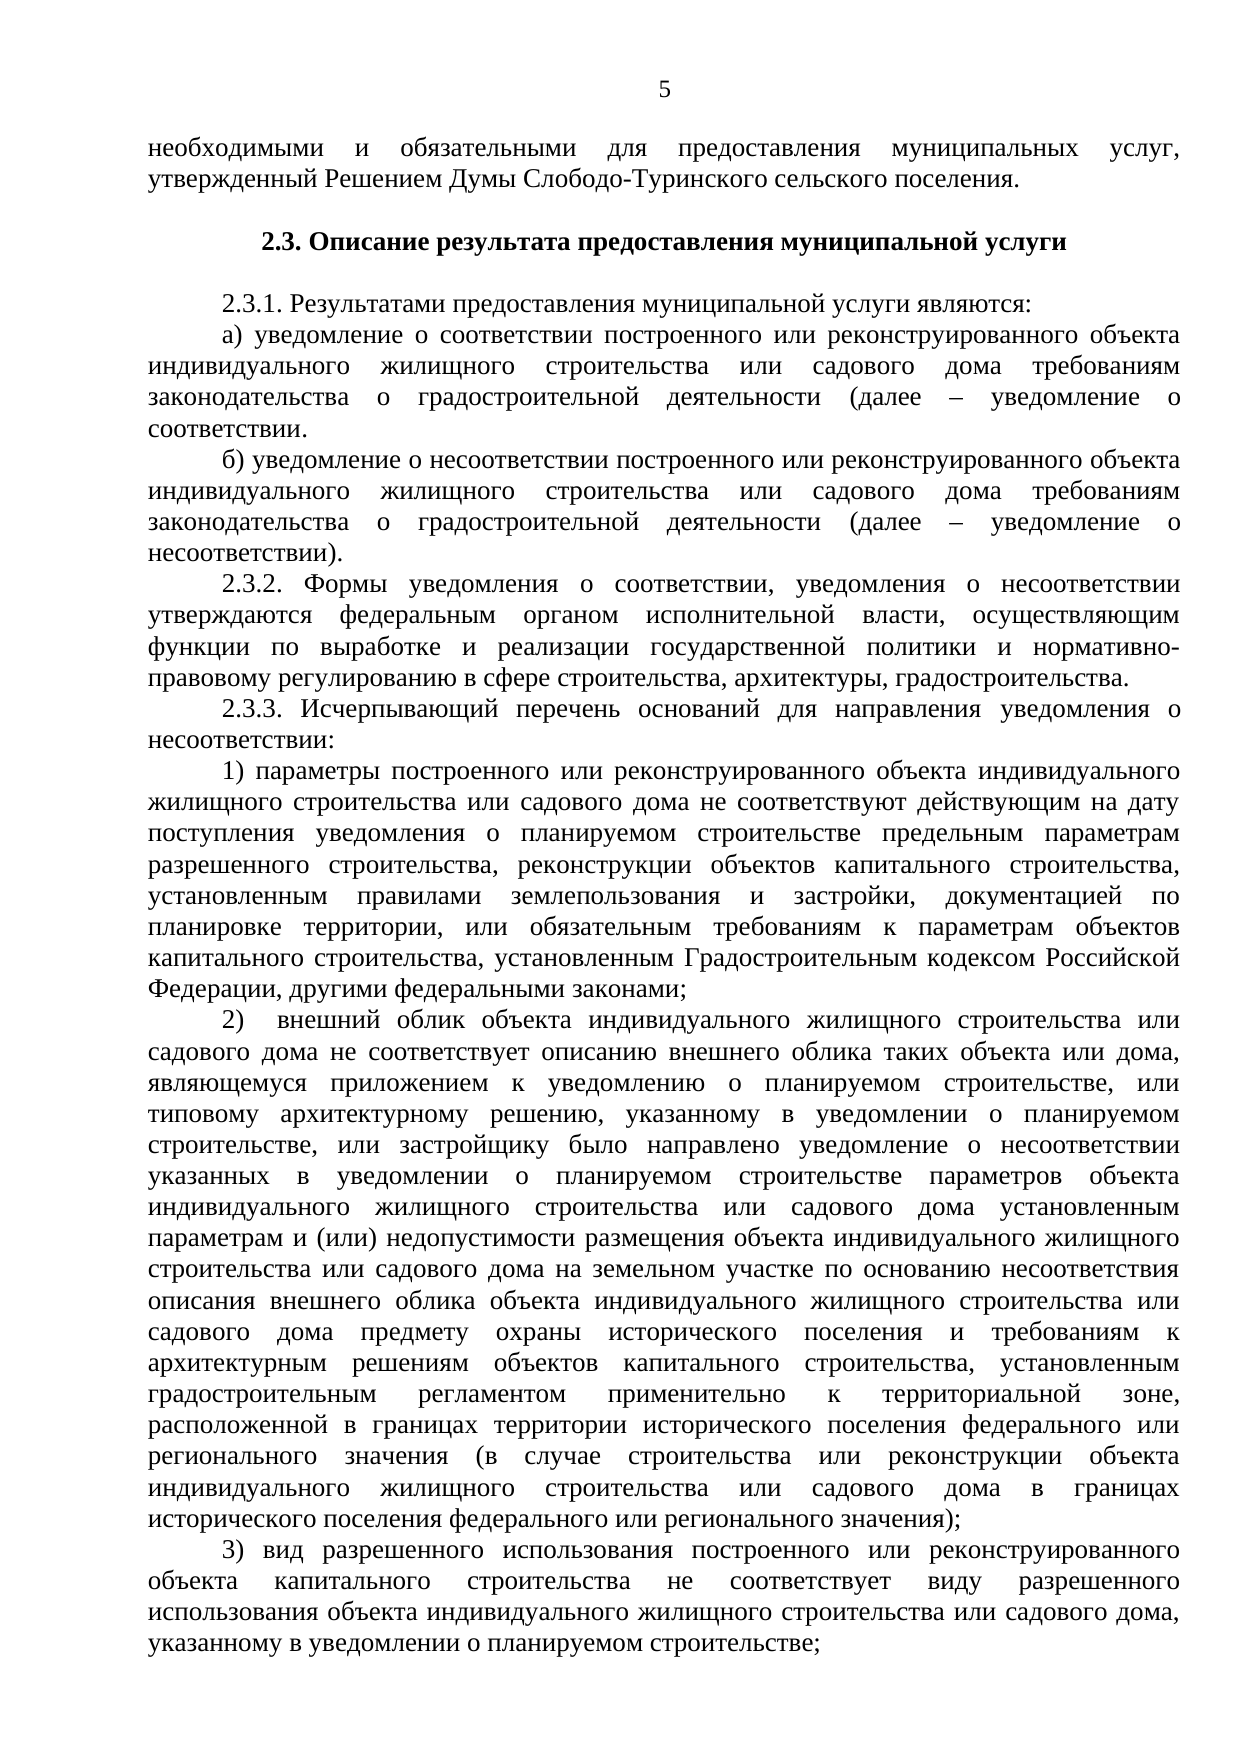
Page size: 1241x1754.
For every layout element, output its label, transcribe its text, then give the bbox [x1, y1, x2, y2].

text 2.3. Описание результата предоставления муниципальной услуги [148, 225, 1181, 256]
text 2.3.3. Исчерпывающий перечень оснований для направления уведомления о несоответствии: [148, 692, 1181, 754]
text б) уведомление о несоответствии построенного или реконструированного объекта индивидуального жилищного строительства или садового дома требованиям законодательства о градостроительной деятельности (далее – уведомление о несоответствии). [148, 443, 1181, 567]
text 2) внешний облик объекта индивидуального жилищного строительства или садового дома не соответствует описанию внешнего облика таких объекта или дома, являющемуся приложением к уведомлению о планируемом строительстве, или типовому архитектурному решению, указанному в уведомлении о планируемом строительстве, или застройщику было направлено уведомление о несоответствии указанных в уведомлении о планируемом строительстве параметров объекта индивидуального жилищного строительства или садового дома установленным параметрам и (или) недопустимости размещения объекта индивидуального жилищного строительства или садового дома на земельном участке по основанию несоответствия описания внешнего облика объекта индивидуального жилищного строительства или садового дома предмету охраны исторического поселения и требованиям к архитектурным решениям объектов капитального строительства, установленным градостроительным регламентом применительно к территориальной зоне, расположенной в границах территории исторического поселения федерального или регионального значения (в случае строительства или реконструкции объекта индивидуального жилищного строительства или садового дома в границах исторического поселения федерального или регионального значения); [148, 1003, 1181, 1533]
text необходимыми и обязательными для предоставления муниципальных услуг, утвержденный Решением Думы Слободо-Туринского сельского поселения. [148, 131, 1181, 194]
text а) уведомление о соответствии построенного или реконструированного объекта индивидуального жилищного строительства или садового дома требованиям законодательства о градостроительной деятельности (далее – уведомление о соответствии. [148, 318, 1181, 443]
text 1) параметры построенного или реконструированного объекта индивидуального жилищного строительства или садового дома не соответствуют действующим на дату поступления уведомления о планируемом строительстве предельным параметрам разрешенного строительства, реконструкции объектов капитального строительства, установленным правилами землепользования и застройки, документацией по планировке территории, или обязательным требованиям к параметрам объектов капитального строительства, установленным Градостроительным кодексом Российской Федерации, другими федеральными законами; [148, 754, 1181, 1003]
text 2.3.2. Формы уведомления о соответствии, уведомления о несоответствии утверждаются федеральным органом исполнительной власти, осуществляющим функции по выработке и реализации государственной политики и нормативно-правовому регулированию в сфере строительства, архитектуры, градостроительства. [148, 567, 1181, 692]
text 2.3.1. Результатами предоставления муниципальной услуги являются: [148, 287, 1181, 318]
text 3) вид разрешенного использования построенного или реконструированного объекта капитального строительства не соответствует виду разрешенного использования объекта индивидуального жилищного строительства или садового дома, указанному в уведомлении о планируемом строительстве; [148, 1533, 1181, 1657]
